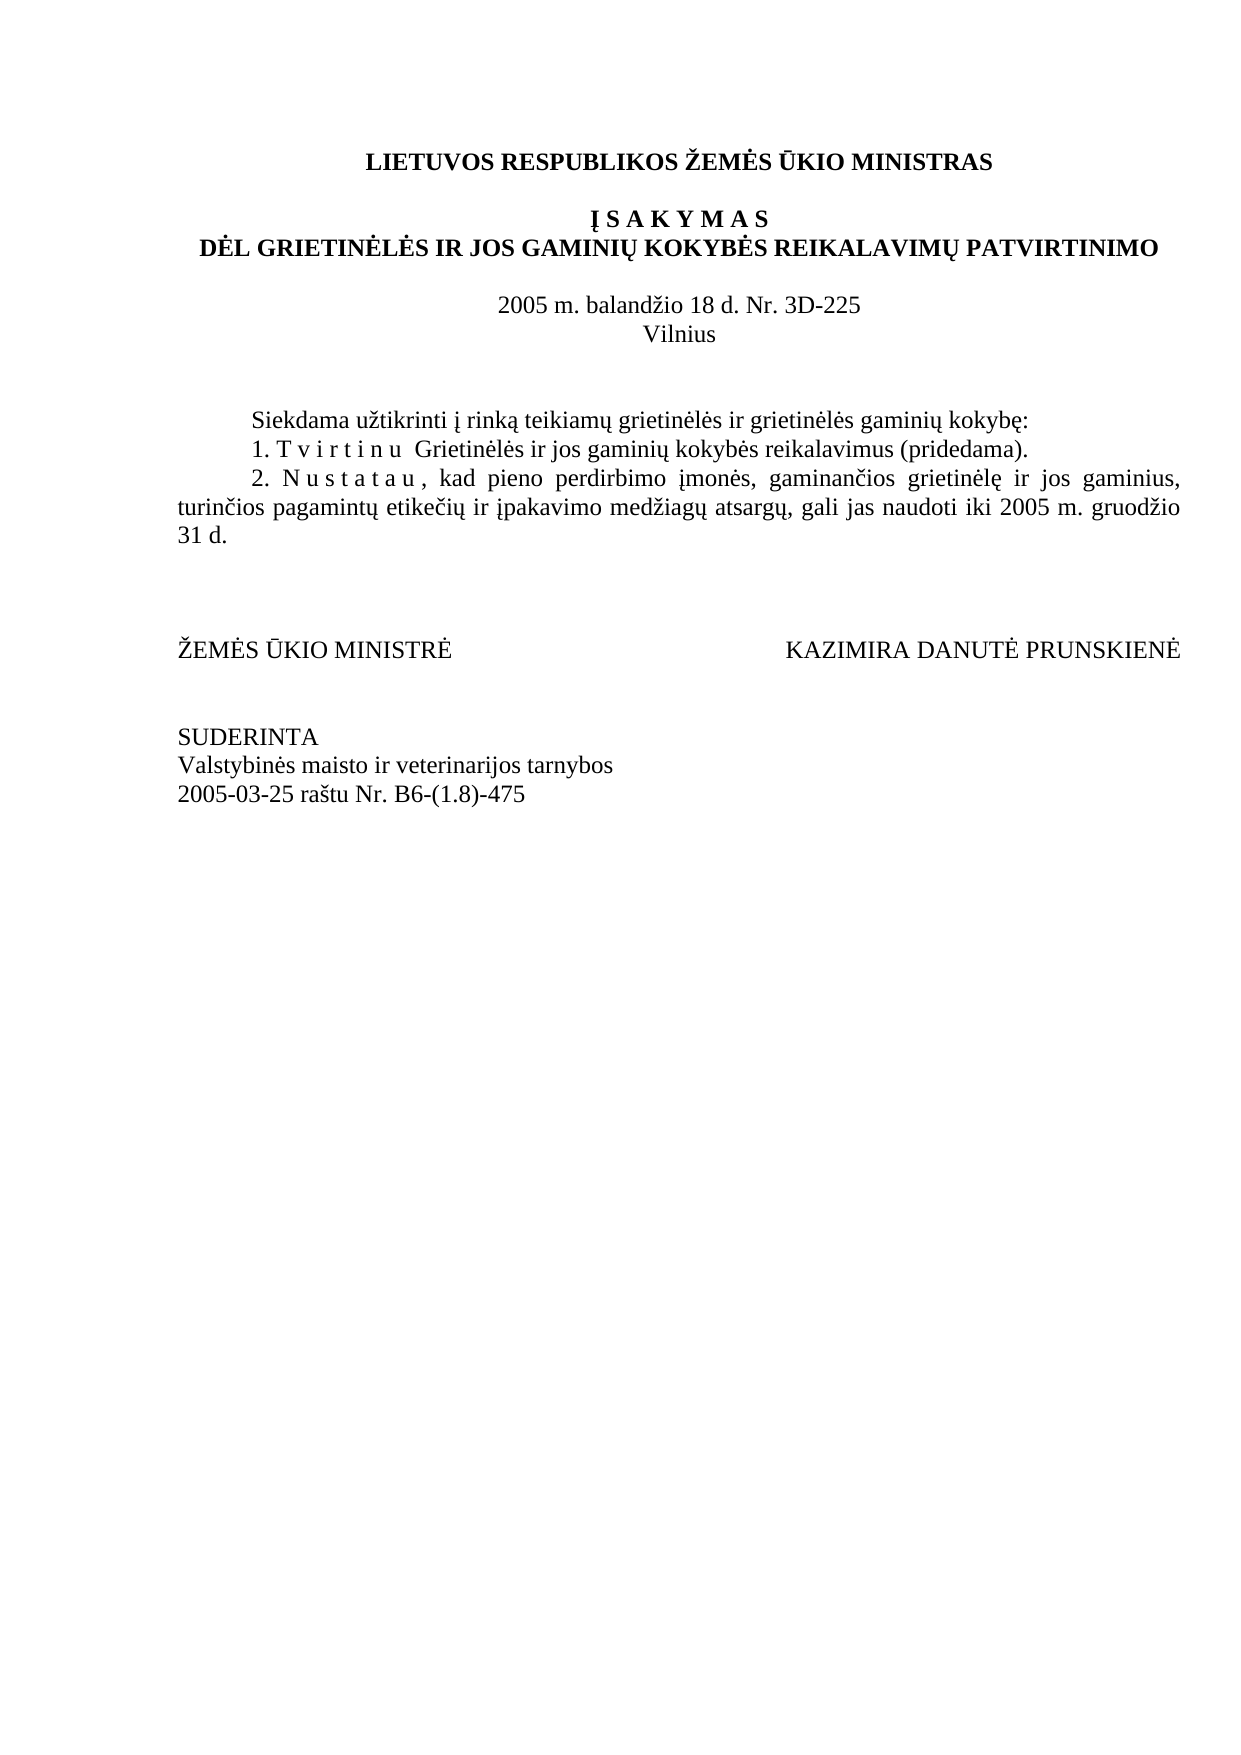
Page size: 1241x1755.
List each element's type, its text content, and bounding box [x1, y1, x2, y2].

text 2005-03-25 raštu Nr. B6-(1.8)-475 [177, 779, 1181, 808]
text 2005 m. balandžio 18 d. Nr. 3D-225 [177, 291, 1181, 319]
text Valstybinės maisto ir veterinarijos tarnybos [177, 751, 1181, 779]
text Siekdama užtikrinti į rinką teikiamų grietinėlės ir grietinėlės gaminių kokybę: [177, 406, 1181, 434]
text DĖL GRIETINĖLĖS IR JOS GAMINIŲ KOKYBĖS REIKALAVIMŲ PATVIRTINIMO [177, 233, 1181, 262]
text SUDERINTA [177, 722, 1181, 751]
text 2. Nustatau, kad pieno perdirbimo įmonės, gaminančios grietinėlę ir jos gaminius, turinčios pagamintų etikečių ir įpakavimo medžiagų atsargų, gali jas naudoti iki 2005 m. gruodžio 31 d. [177, 463, 1181, 549]
text 1. Tvirtinu Grietinėlės ir jos gaminių kokybės reikalavimus (pridedama). [177, 434, 1181, 463]
text Vilnius [177, 319, 1181, 348]
text LIETUVOS RESPUBLIKOS ŽEMĖS ŪKIO MINISTRAS [177, 147, 1181, 176]
text Į S A K Y M A S [177, 204, 1181, 233]
text Žemės ūkio ministrė Kazimira Danutė Prunskienė [177, 636, 1181, 664]
